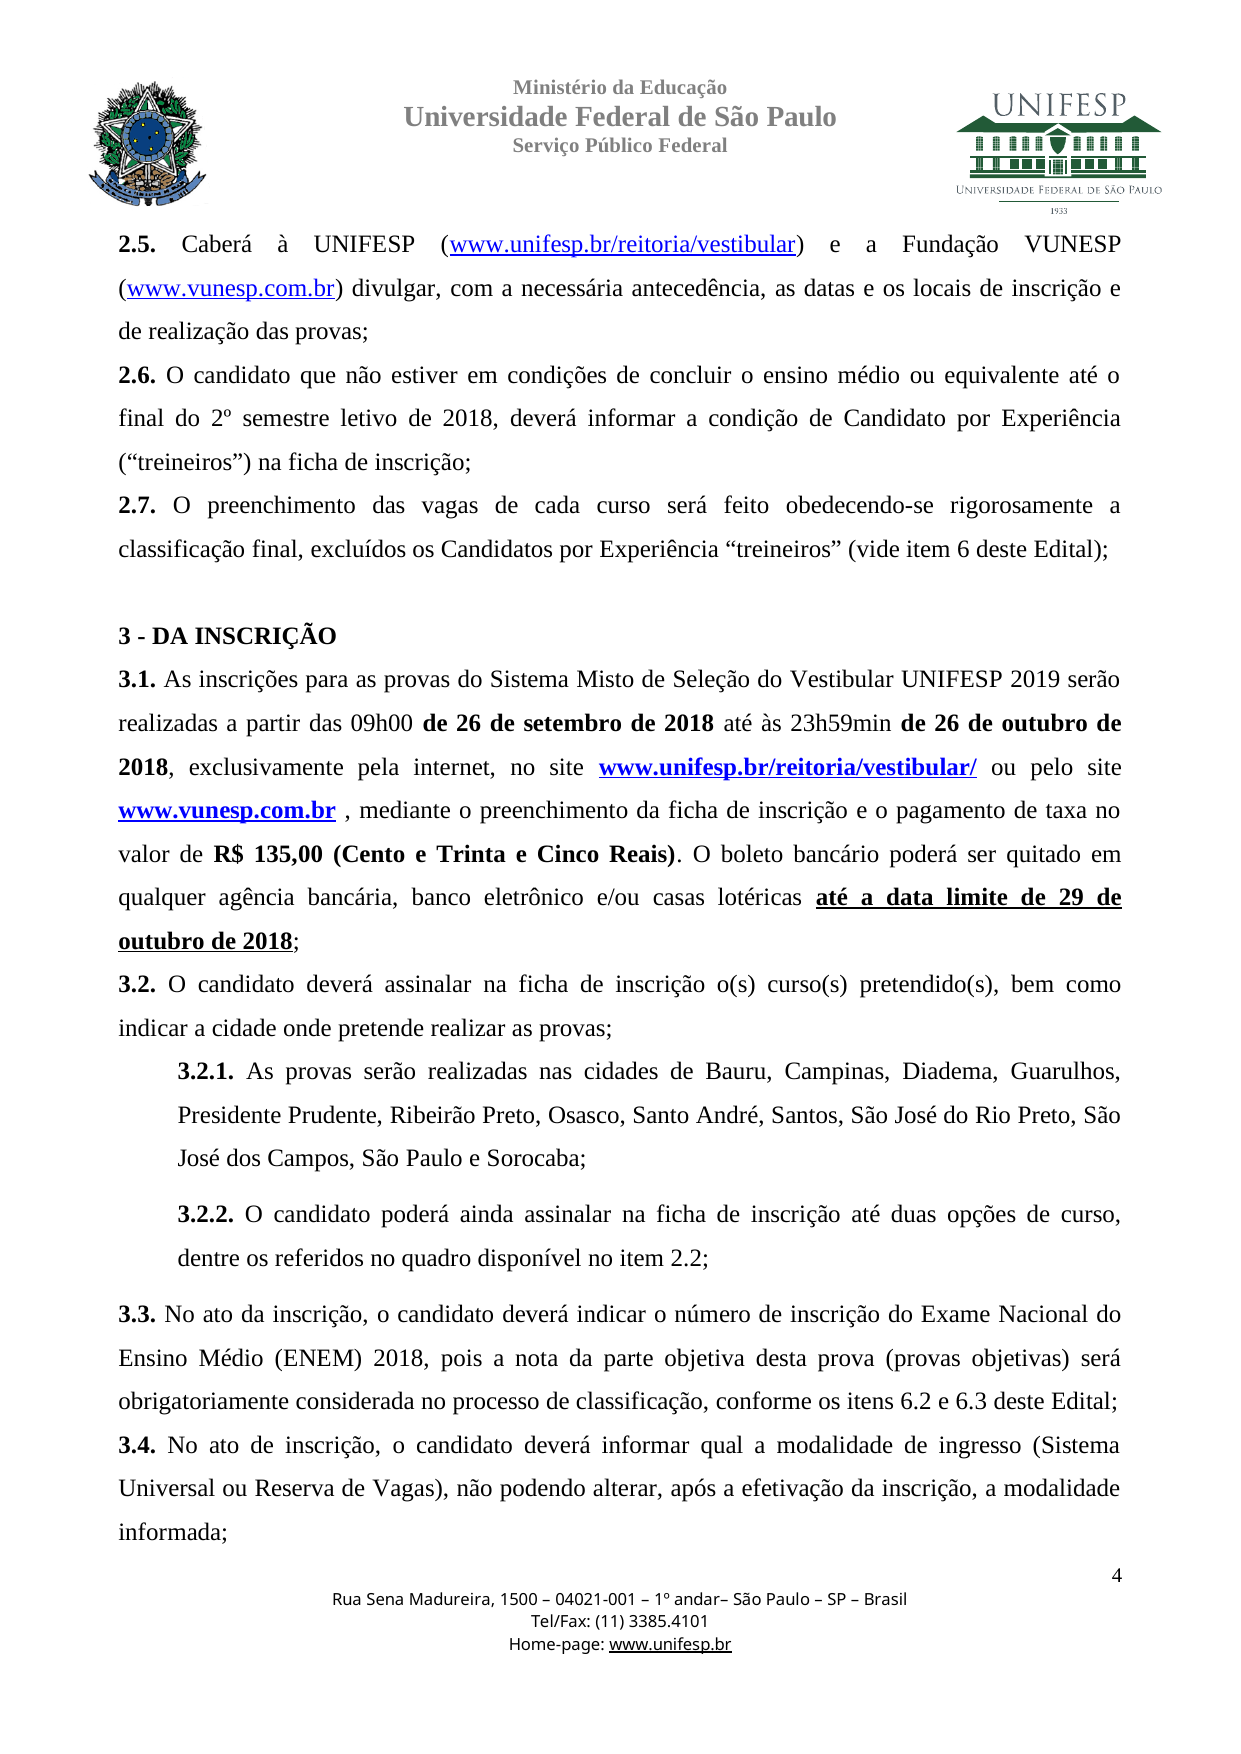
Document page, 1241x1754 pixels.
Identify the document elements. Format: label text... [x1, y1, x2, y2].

text 3.2.1. As provas serão realizadas nas cidades de Bauru, Campinas, Diadema, Guarulhos, Presidente Prudente, Ribeirão Preto, Osasco, Santo André, Santos, São José do Rio Preto, São José dos Campos, São Paulo e Sorocaba; [177, 1056, 1122, 1172]
picture [84, 76, 213, 211]
text 3.3. No ato da inscrição, o candidato deverá indicar o número de inscrição do Exame Nacional do Ensino Médio (ENEM) 2018, pois a nota da parte objetiva desta prova (provas objetivas) será obrigatoriamente considerada no processo de classificação, conforme os itens 6.2 e 6.3 deste Edital; [118, 1299, 1122, 1415]
text 3.2. O candidato deverá assinalar na ficha de inscrição o(s) curso(s) pretendido(s), bem como indicar a cidade onde pretende realizar as provas; [118, 969, 1122, 1042]
text 2.5. Caberá à UNIFESP (www.unifesp.br/reitoria/vestibular) e a Fundação VUNESP (www.vunesp.com.br) divulgar, com a necessária antecedência, as datas e os locais de inscrição e de realização das provas; [118, 229, 1122, 345]
text 3.2.2. O candidato poderá ainda assinalar na ficha de inscrição até duas opções de curso, dentre os referidos no quadro disponível no item 2.2; [177, 1199, 1122, 1272]
text 3 - DA INSCRIÇÃO [118, 621, 1122, 650]
text 3.4. No ato de inscrição, o candidato deverá informar qual a modalidade de ingresso (Sistema Universal ou Reserva de Vagas), não podendo alterar, após a efetivação da inscrição, a modalidade informada; [118, 1429, 1122, 1546]
text 2.7. O preenchimento das vagas de cada curso será feito obedecendo-se rigorosamente a classificação final, excluídos os Candidatos por Experiência “treineiros” (vide item 6 deste Edital); [118, 490, 1122, 563]
text 2.6. O candidato que não estiver em condições de concluir o ensino médio ou equivalente até o final do 2º semestre letivo de 2018, deverá informar a condição de Candidato por Experiência (“treineiros”) na ficha de inscrição; [118, 359, 1122, 476]
text 3.1. As inscrições para as provas do Sistema Misto de Seleção do Vestibular UNIFESP 2019 serão realizadas a partir das 09h00 de 26 de setembro de 2018 até às 23h59min de 26 de outubro de 2018, exclusivamente pela internet, no site www.unifesp.br/reitoria/vestibular/ ou pelo site www.vunesp.com.br , mediante o preenchimento da ficha de inscrição e o pagamento de taxa no valor de R$ 135,00 (Cento e Trinta e Cinco Reais). O boleto bancário poderá ser quitado em qualquer agência bancária, banco eletrônico e/ou casas lotéricas até a data limite de 29 de outubro de 2018; [118, 664, 1122, 954]
